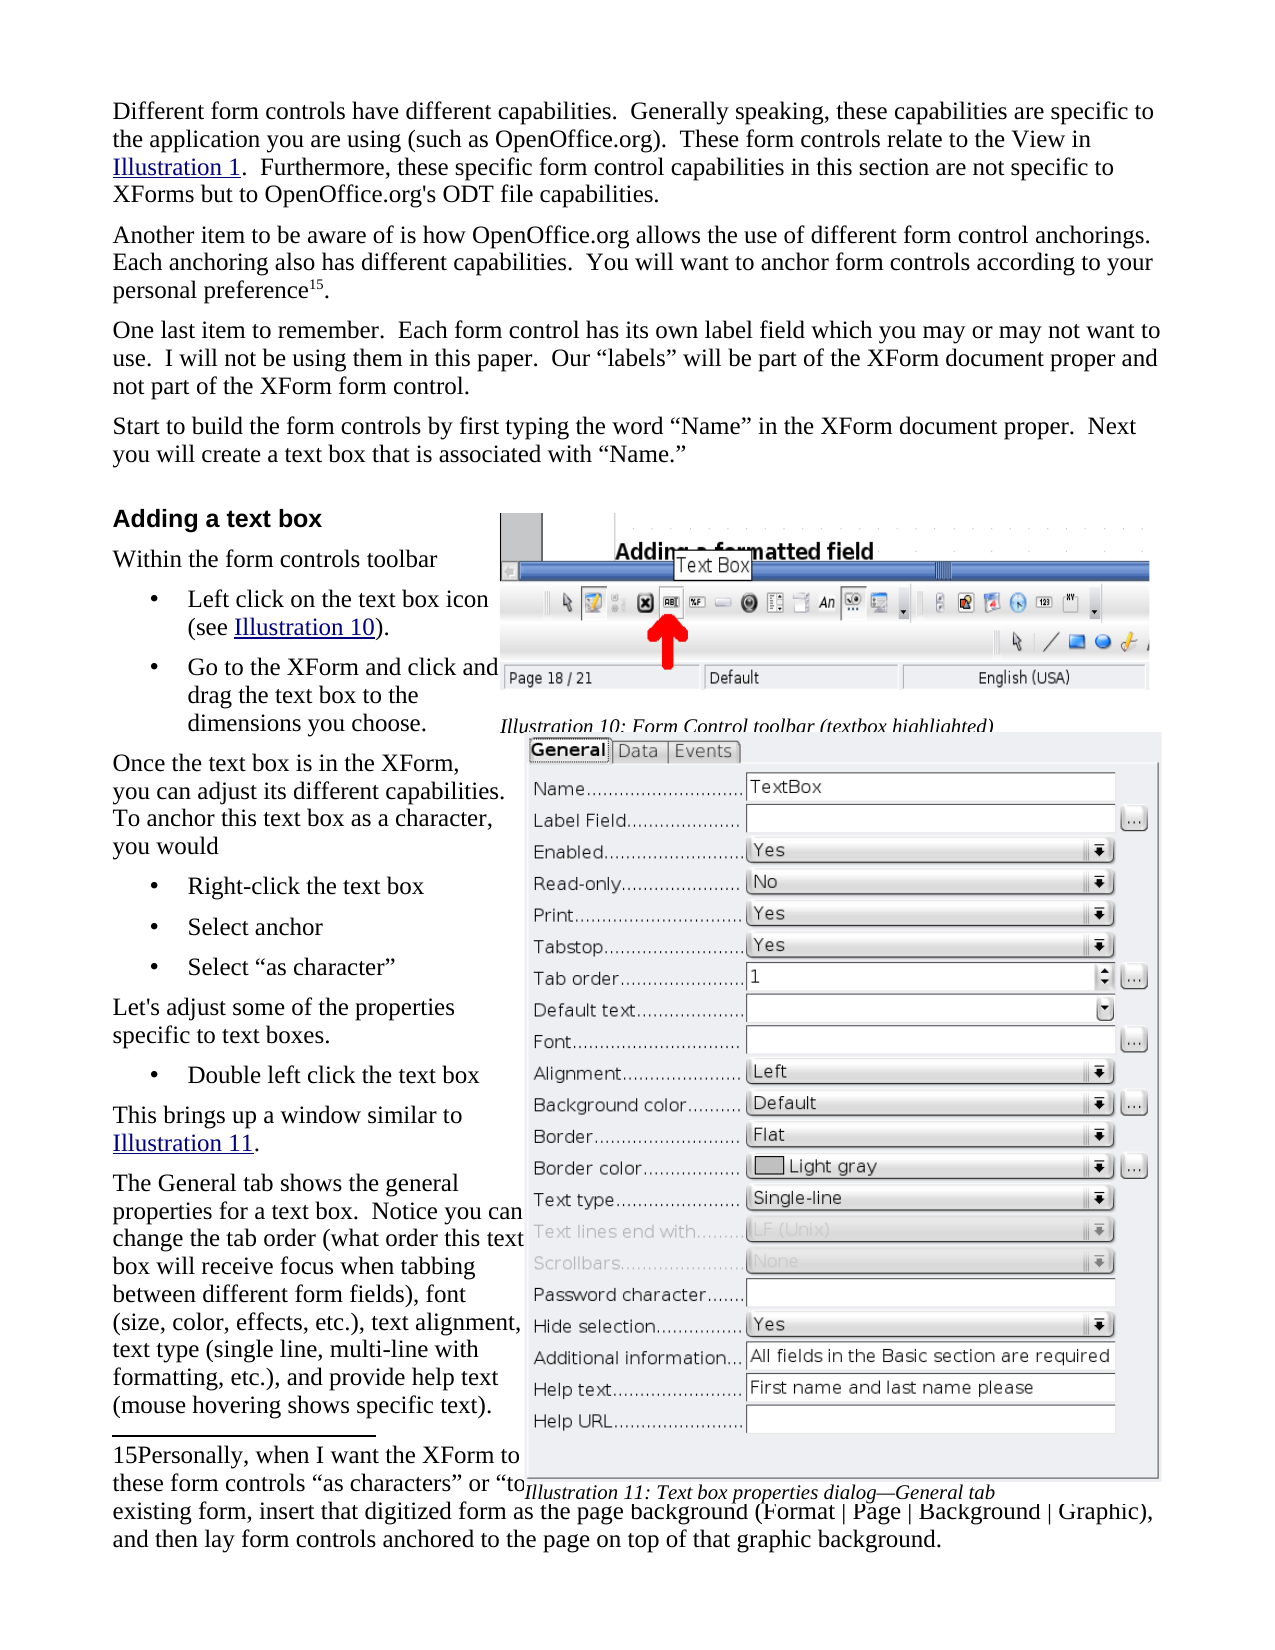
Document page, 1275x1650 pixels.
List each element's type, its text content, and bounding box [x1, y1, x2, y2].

list Double left click the text box [150, 1061, 524, 1089]
text Within the form controls toolbar [112, 545, 499, 573]
list Select “as character” [150, 953, 524, 981]
picture [524, 732, 1162, 1482]
text Different form controls have different capabilities. Generally speaking, these capabilities are specific to the application you are using (such as OpenOffice.org). These form controls relate to the View in Illustration 1. Furthermore, these specific form control capabilities in this section are not specific to XForms but to OpenOffice.org's ODT file capabilities. [112, 97, 1162, 208]
text The General tab shows the general properties for a text box. Notice you can change the tab order (what order this text box will receive focus when tabbing between different form fields), font (size, color, effects, etc.), text alignment, text type (single line, multi-line with formatting, etc.), and provide help text (mouse hovering shows specific text). [112, 1169, 524, 1418]
text This brings up a window similar to Illustration 11. [112, 1101, 524, 1157]
text Another item to be aware of is how OpenOffice.org allows the use of different form control anchorings. Each anchoring also has different capabilities. You will want to anchor form controls according to your personal preference. [112, 221, 1162, 304]
text Personally, when I want the XForm to act more like a word processing document, I prefer to anchor these form controls “as characters” or “to characters.” Sometimes it might be beneficial to digitize an existing form, insert that digitized form as the page background (Format | Page | Background | Graphic), and then lay form controls anchored to the page on top of that graphic background. [112, 1442, 1162, 1552]
text Start to build the form controls by first typing the word “Name” in the XForm document proper. Next you will create a text box that is associated with “Name.” [112, 412, 1162, 467]
text One last item to remember. Each form control has its own label field which you may or may not want to use. I will not be using them in this paper. Our “labels” will be part of the XForm document proper and not part of the XForm form control. [112, 316, 1162, 399]
list Right-click the text box [150, 872, 524, 900]
list Illustration 11: Text box properties dialog—General tab [524, 1482, 1162, 1504]
list Left click on the text box icon (see Illustration 10). [150, 586, 499, 641]
subtitle [500, 690, 1149, 715]
subtitle [500, 738, 524, 755]
text Once the text box is in the XForm, you can adjust its different capabilities. To anchor this text box as a character, you would [112, 749, 524, 860]
text Illustration 10: Form Control toolbar (textbox highlighted) [500, 715, 1149, 738]
list Select anchor [150, 913, 524, 940]
text Let's adjust some of the properties specific to text boxes. [112, 993, 524, 1048]
picture [499, 513, 1150, 690]
list Go to the XForm and click and drag the text box to the dimensions you choose. [150, 653, 500, 737]
subtitle Adding a text box [112, 501, 1162, 533]
